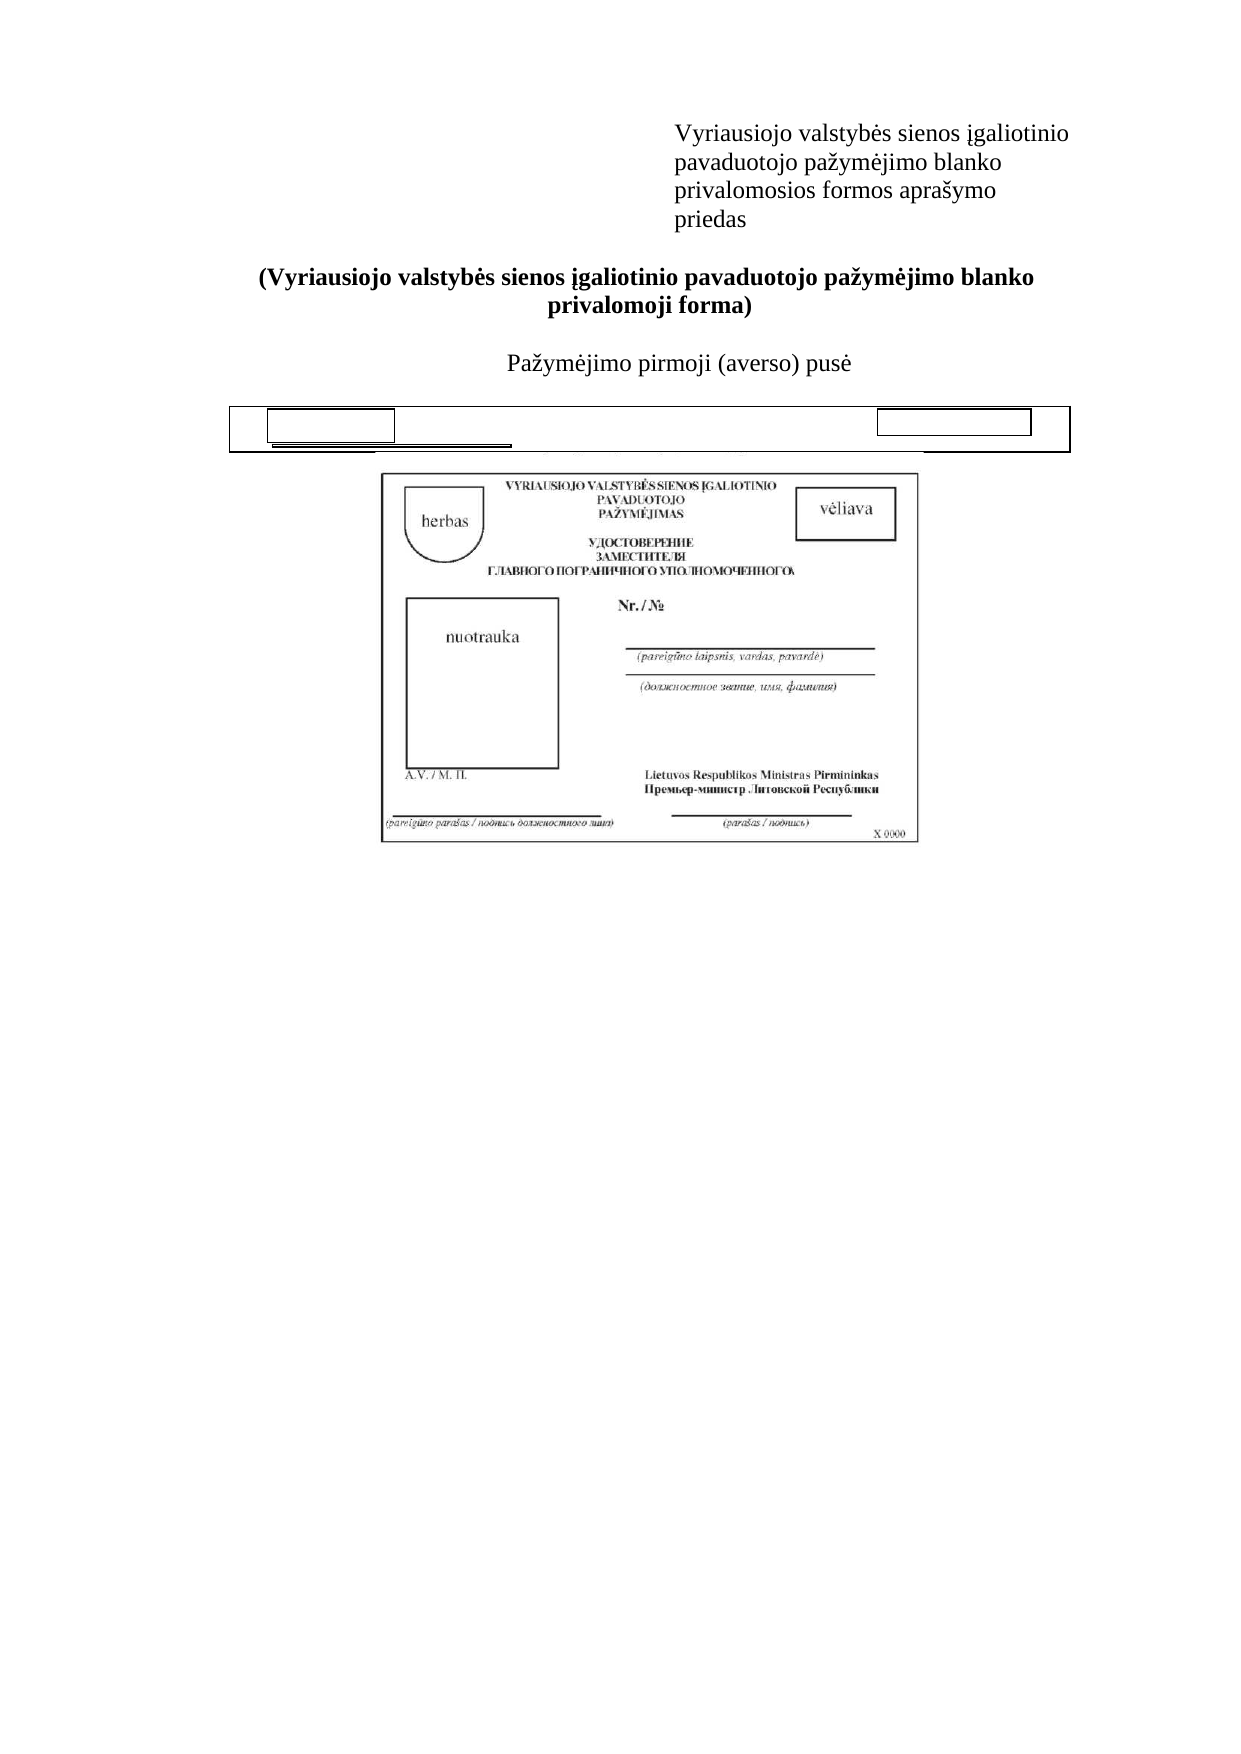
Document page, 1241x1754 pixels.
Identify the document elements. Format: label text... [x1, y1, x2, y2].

table_header VYRIAUSIOJO VALSTYBĖS SIENOS ĮGALIOTINIO PAVADUOTOJO PAŽYMĖJIMAS ????????????? ??????????? ???????? ???????????? ??????????????? [395, 407, 878, 441]
text priedas [674, 204, 1122, 233]
text Pažymėjimo pirmoji (averso) pusė [177, 348, 1122, 377]
table_cell [230, 408, 267, 441]
table_cell vėliava [878, 410, 1030, 434]
text Vyriausiojo valstybės sienos įgaliotinio pavaduotojo pažymėjimo blanko privalomosios formos aprašymo [674, 118, 1122, 204]
table_cell [1031, 435, 1069, 441]
table_cell [878, 436, 1031, 441]
table_cell herbas [268, 410, 394, 441]
table_cell [1032, 408, 1069, 434]
text privalomoji forma) [177, 291, 1122, 319]
text (Vyriausiojo valstybės sienos įgaliotinio pavaduotojo pažymėjimo blanko [177, 262, 1122, 291]
